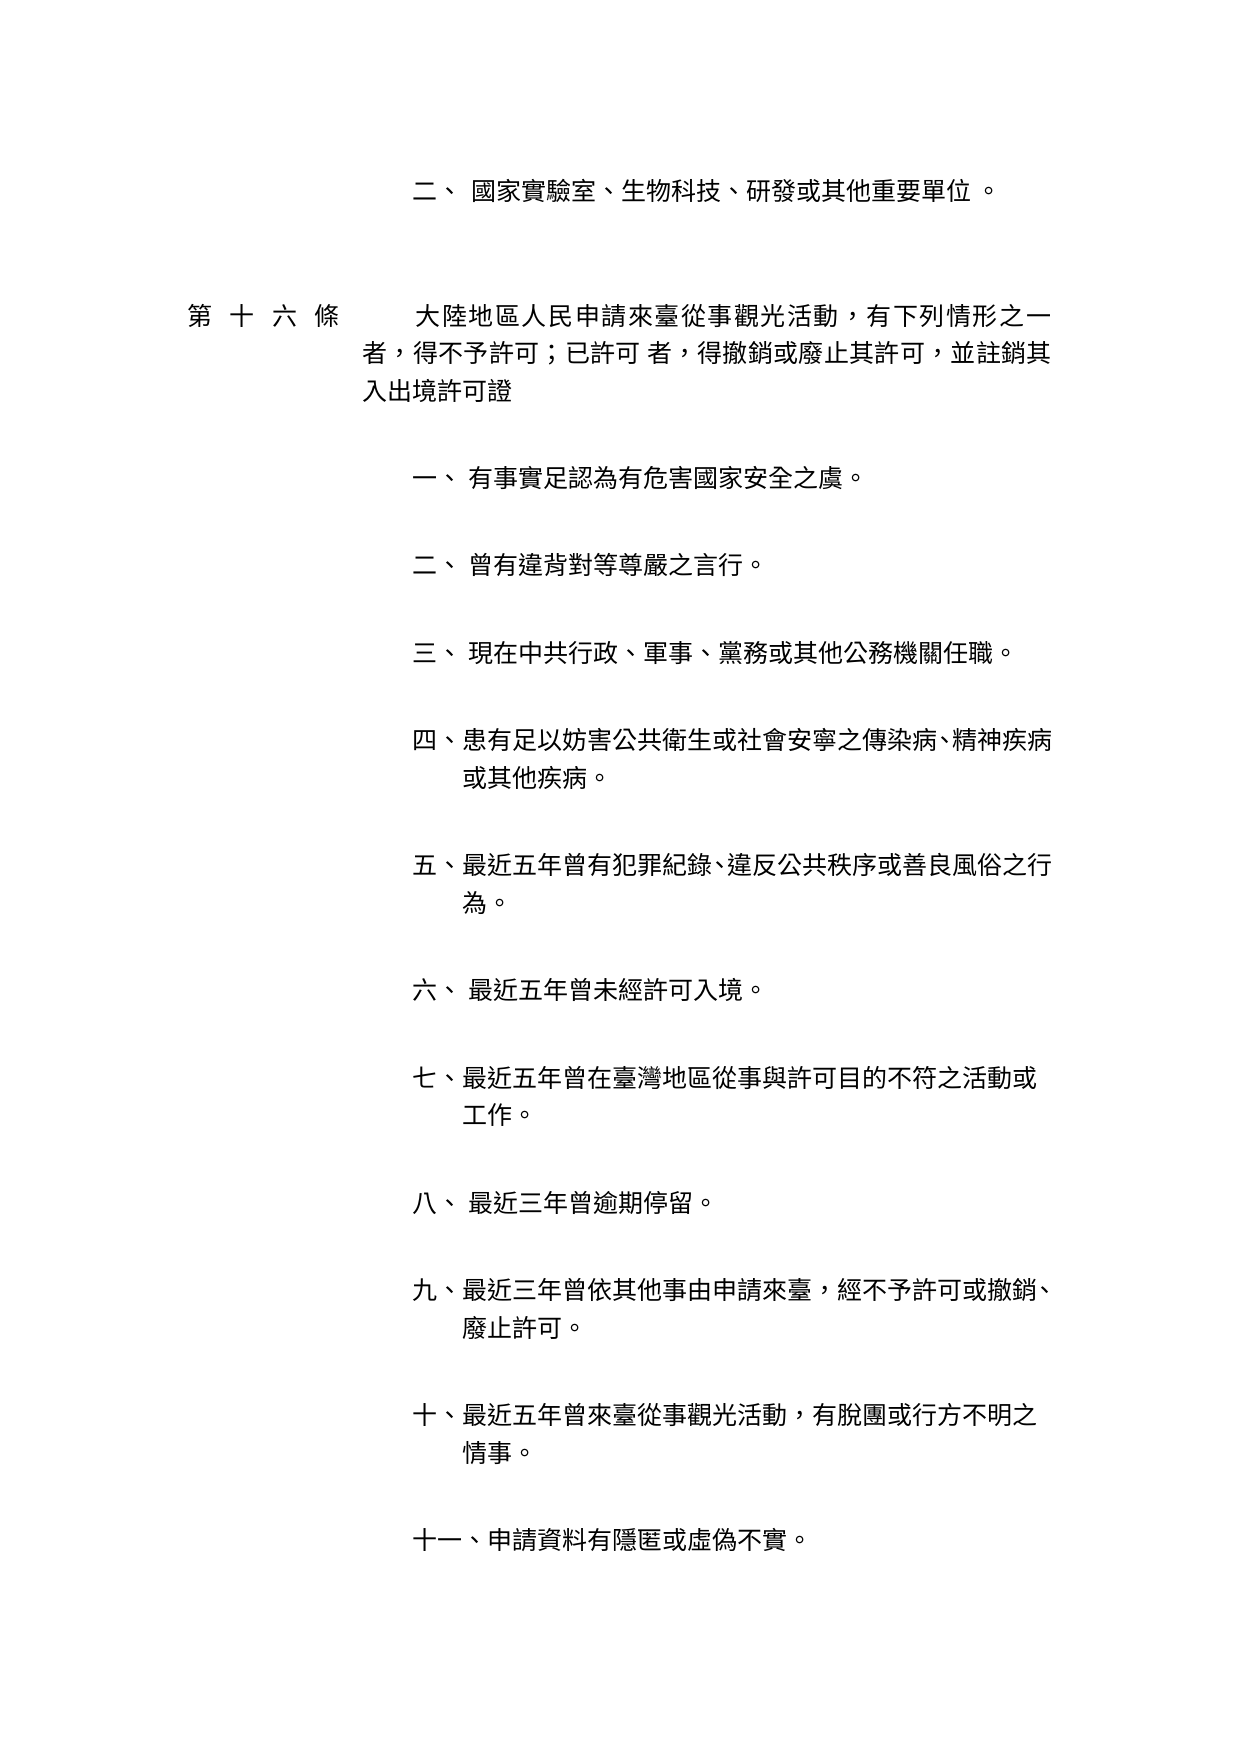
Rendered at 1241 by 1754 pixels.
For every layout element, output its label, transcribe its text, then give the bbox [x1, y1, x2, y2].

table_cell [188, 411, 362, 451]
table_cell [188, 451, 362, 539]
table_cell [363, 673, 1053, 714]
table_header 最近五年曾來臺從事觀光活動，有脫團或行方不明之情事。 [463, 1392, 1053, 1473]
table_cell [188, 1264, 362, 1389]
table_cell [188, 165, 362, 252]
table_header 十、 [363, 1392, 462, 1473]
table_header 曾有違背對等尊嚴之言行。 [468, 542, 1053, 586]
table_header 現在中共行政、軍事、黨務或其他公務機關任職。 [469, 630, 1053, 673]
table_header 七、 [363, 1055, 462, 1136]
table_cell [363, 1051, 1053, 1176]
table_header 八、 [363, 1180, 468, 1223]
table_cell [188, 1051, 362, 1176]
table_header 申請資料有隱匿或虛偽不實。 [488, 1517, 1053, 1561]
table_header 一、 [363, 455, 468, 498]
table_cell [363, 1176, 1053, 1180]
table_header 九、 [363, 1267, 462, 1348]
table_header 二、 [363, 168, 471, 211]
table_header 患有足以妨害公共衛生或社會安寧之傳染病、精神疾病或其他疾病。 [463, 717, 1053, 798]
table_cell [188, 714, 362, 839]
table_cell [363, 498, 1053, 539]
table_cell [363, 626, 1053, 630]
table_header 國家實驗室、生物科技、研發或其他重要單位 。 [471, 168, 1053, 211]
table_cell [363, 1389, 1053, 1514]
table_cell [363, 586, 1053, 626]
table_cell [363, 1264, 1053, 1389]
table_header 最近三年曾逾期停留。 [468, 1180, 1053, 1223]
table_cell [188, 1389, 362, 1514]
table_cell [188, 1176, 362, 1264]
table_cell [363, 252, 1053, 292]
table_header 十一、 [363, 1517, 487, 1561]
table_cell [188, 1514, 362, 1564]
table_cell 第十六條 [188, 292, 362, 411]
table_header 三、 [363, 630, 469, 673]
table_header 五、 [363, 842, 462, 923]
table_header 有事實足認為有危害國家安全之虞。 [468, 455, 1053, 498]
table_cell [363, 211, 1053, 252]
table_cell [188, 626, 362, 714]
table_header 二、 [363, 542, 468, 586]
table_cell [188, 252, 362, 292]
table_header 最近五年曾有犯罪紀錄、違反公共秩序或善良風俗之行為。 [463, 842, 1053, 923]
table_cell [363, 1223, 1053, 1264]
table_header 最近五年曾未經許可入境。 [468, 967, 1053, 1011]
table_cell [188, 839, 362, 964]
table_cell [188, 964, 362, 1051]
table_cell [363, 1011, 1053, 1051]
table_cell [363, 451, 1053, 455]
table_cell [188, 539, 362, 626]
table_cell [363, 1514, 1053, 1564]
table_header 最近三年曾依其他事由申請來臺，經不予許可或撤銷、廢止許可。 [463, 1267, 1053, 1348]
table_cell [363, 839, 1053, 964]
table_header 六、 [363, 967, 468, 1011]
table_cell [363, 411, 1053, 451]
table_cell [363, 714, 1053, 839]
table_header 最近五年曾在臺灣地區從事與許可目的不符之活動或工作。 [463, 1055, 1053, 1136]
table_cell 大陸地區人民申請來臺從事觀光活動，有下列情形之一者，得不予許可；已許可 者，得撤銷或廢止其許可，並註銷其入出境許可證 [363, 292, 1053, 411]
table_header 四、 [363, 717, 462, 798]
